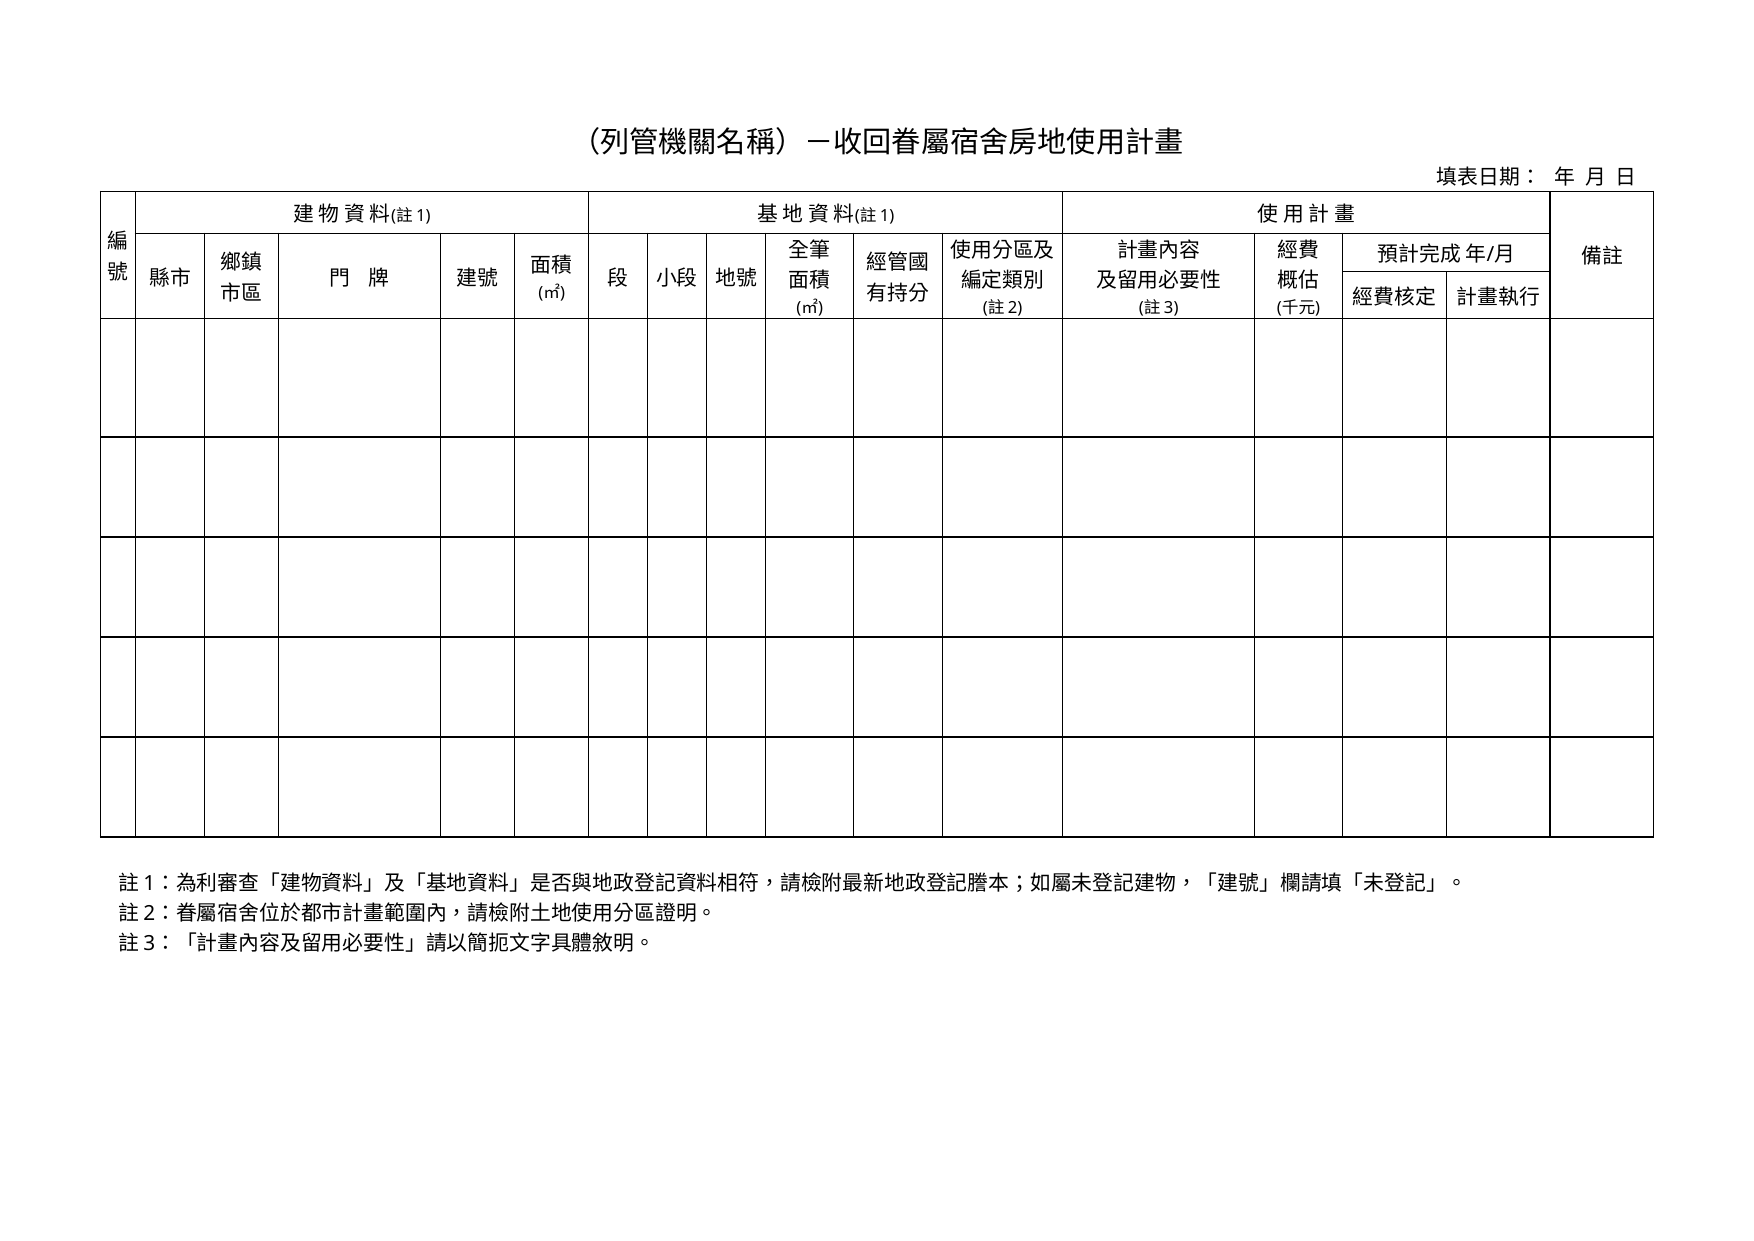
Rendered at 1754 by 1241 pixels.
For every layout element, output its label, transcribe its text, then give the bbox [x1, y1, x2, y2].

table_cell [943, 738, 1062, 836]
table_cell [101, 738, 135, 836]
table_cell [943, 638, 1062, 736]
table_cell 地號 [707, 234, 765, 318]
table_cell [1343, 319, 1446, 436]
table_cell [1343, 538, 1446, 636]
table_cell [101, 638, 135, 736]
table_cell 經管國有持分 [854, 234, 942, 318]
table_cell [1255, 438, 1342, 536]
table_cell [1255, 738, 1342, 836]
table_cell [1551, 738, 1653, 836]
table_cell [101, 438, 135, 536]
text （列管機關名稱）－收回眷屬宿舍房地使用計畫 [118, 118, 1636, 160]
table_cell 鄉鎮 市區 [205, 234, 278, 318]
table_cell [589, 438, 647, 536]
table_cell [136, 638, 204, 736]
table_cell [648, 438, 706, 536]
table_cell [707, 738, 765, 836]
table_cell [279, 638, 440, 736]
table_cell [1447, 538, 1549, 636]
table_cell [205, 538, 278, 636]
table_header 基 地 資 料(註1) [589, 192, 1062, 232]
table_cell [205, 638, 278, 736]
table_cell [515, 438, 588, 536]
table_cell [766, 538, 853, 636]
table_header 建 物 資 料(註1) [136, 192, 588, 232]
table_cell [279, 319, 440, 436]
table_cell [1343, 738, 1446, 836]
table_cell [1551, 538, 1653, 636]
table_cell [205, 738, 278, 836]
table_cell 面積 (㎡) [515, 234, 588, 318]
table_cell [1343, 638, 1446, 736]
table_cell [279, 538, 440, 636]
text 註1：為利審查「建物資料」及「基地資料」是否與地政登記資料相符，請檢附最新地政登記謄本；如屬未登記建物，「建號」欄請填「未登記」。 [118, 866, 1636, 896]
table_cell [854, 319, 942, 436]
table_cell [1063, 738, 1254, 836]
table_cell [766, 638, 853, 736]
text 註3：「計畫內容及留用必要性」請以簡扼文字具體敘明。 [118, 926, 1636, 957]
table_cell [279, 738, 440, 836]
table_cell [441, 638, 514, 736]
table_cell 小段 [648, 234, 706, 318]
table_cell [515, 319, 588, 436]
table_cell [854, 538, 942, 636]
table_cell 使用分區及 編定類別 (註2) [943, 234, 1062, 318]
table_cell [205, 438, 278, 536]
table_cell [441, 738, 514, 836]
table_cell [589, 638, 647, 736]
table_cell [1551, 319, 1653, 436]
table_cell [1063, 319, 1254, 436]
table_cell 經費核定 [1343, 272, 1446, 318]
table_cell [1551, 638, 1653, 736]
table_cell [1447, 319, 1549, 436]
table_cell [279, 438, 440, 536]
table_cell 經費 概估 (千元) [1255, 234, 1342, 318]
text 註2：眷屬宿舍位於都市計畫範圍內，請檢附土地使用分區證明。 [118, 896, 1636, 926]
table_cell [707, 538, 765, 636]
table_cell 全筆 面積 (㎡) [766, 234, 853, 318]
table_cell [441, 438, 514, 536]
table_cell [101, 538, 135, 636]
table_cell [943, 319, 1062, 436]
table_cell [515, 538, 588, 636]
table_cell [854, 738, 942, 836]
table_cell [136, 319, 204, 436]
table_cell 段 [589, 234, 647, 318]
table_cell [1255, 319, 1342, 436]
table_cell 縣市 [136, 234, 204, 318]
table_cell [854, 438, 942, 536]
table_cell [1063, 438, 1254, 536]
table_cell [515, 738, 588, 836]
table_cell [1343, 438, 1446, 536]
table_header 備註 [1551, 192, 1653, 318]
table_cell [1063, 638, 1254, 736]
table_cell [854, 638, 942, 736]
table_cell 計畫內容 及留用必要性 (註3) [1063, 234, 1254, 318]
table_cell [943, 538, 1062, 636]
table_cell [1447, 738, 1549, 836]
table_cell [707, 638, 765, 736]
table_cell [589, 538, 647, 636]
table_cell 門 牌 [279, 234, 440, 318]
table_cell [101, 319, 135, 436]
table_cell [515, 638, 588, 736]
table_cell [648, 638, 706, 736]
table_cell [1447, 638, 1549, 736]
table_cell [136, 438, 204, 536]
table_cell [205, 319, 278, 436]
table_cell [136, 738, 204, 836]
table_cell [766, 738, 853, 836]
table_cell 預計完成 年/月 [1343, 234, 1549, 271]
table_header 使 用 計 畫 [1063, 192, 1549, 232]
table_cell 計畫執行 [1447, 272, 1549, 318]
table_cell [648, 738, 706, 836]
table_cell [1447, 438, 1549, 536]
table_cell [943, 438, 1062, 536]
table_cell [136, 538, 204, 636]
table_cell [1551, 438, 1653, 536]
table_cell [441, 319, 514, 436]
table_cell [766, 319, 853, 436]
table_cell 建號 [441, 234, 514, 318]
table_cell [589, 738, 647, 836]
table_cell [441, 538, 514, 636]
table_cell [1063, 538, 1254, 636]
table_cell [766, 438, 853, 536]
table_cell [707, 319, 765, 436]
text 填表日期： 年 月 日 [118, 160, 1636, 191]
table_cell [589, 319, 647, 436]
table_header 編號 [101, 192, 135, 318]
table_cell [707, 438, 765, 536]
table_cell [648, 538, 706, 636]
table_cell [1255, 638, 1342, 736]
table_cell [648, 319, 706, 436]
table_cell [1255, 538, 1342, 636]
